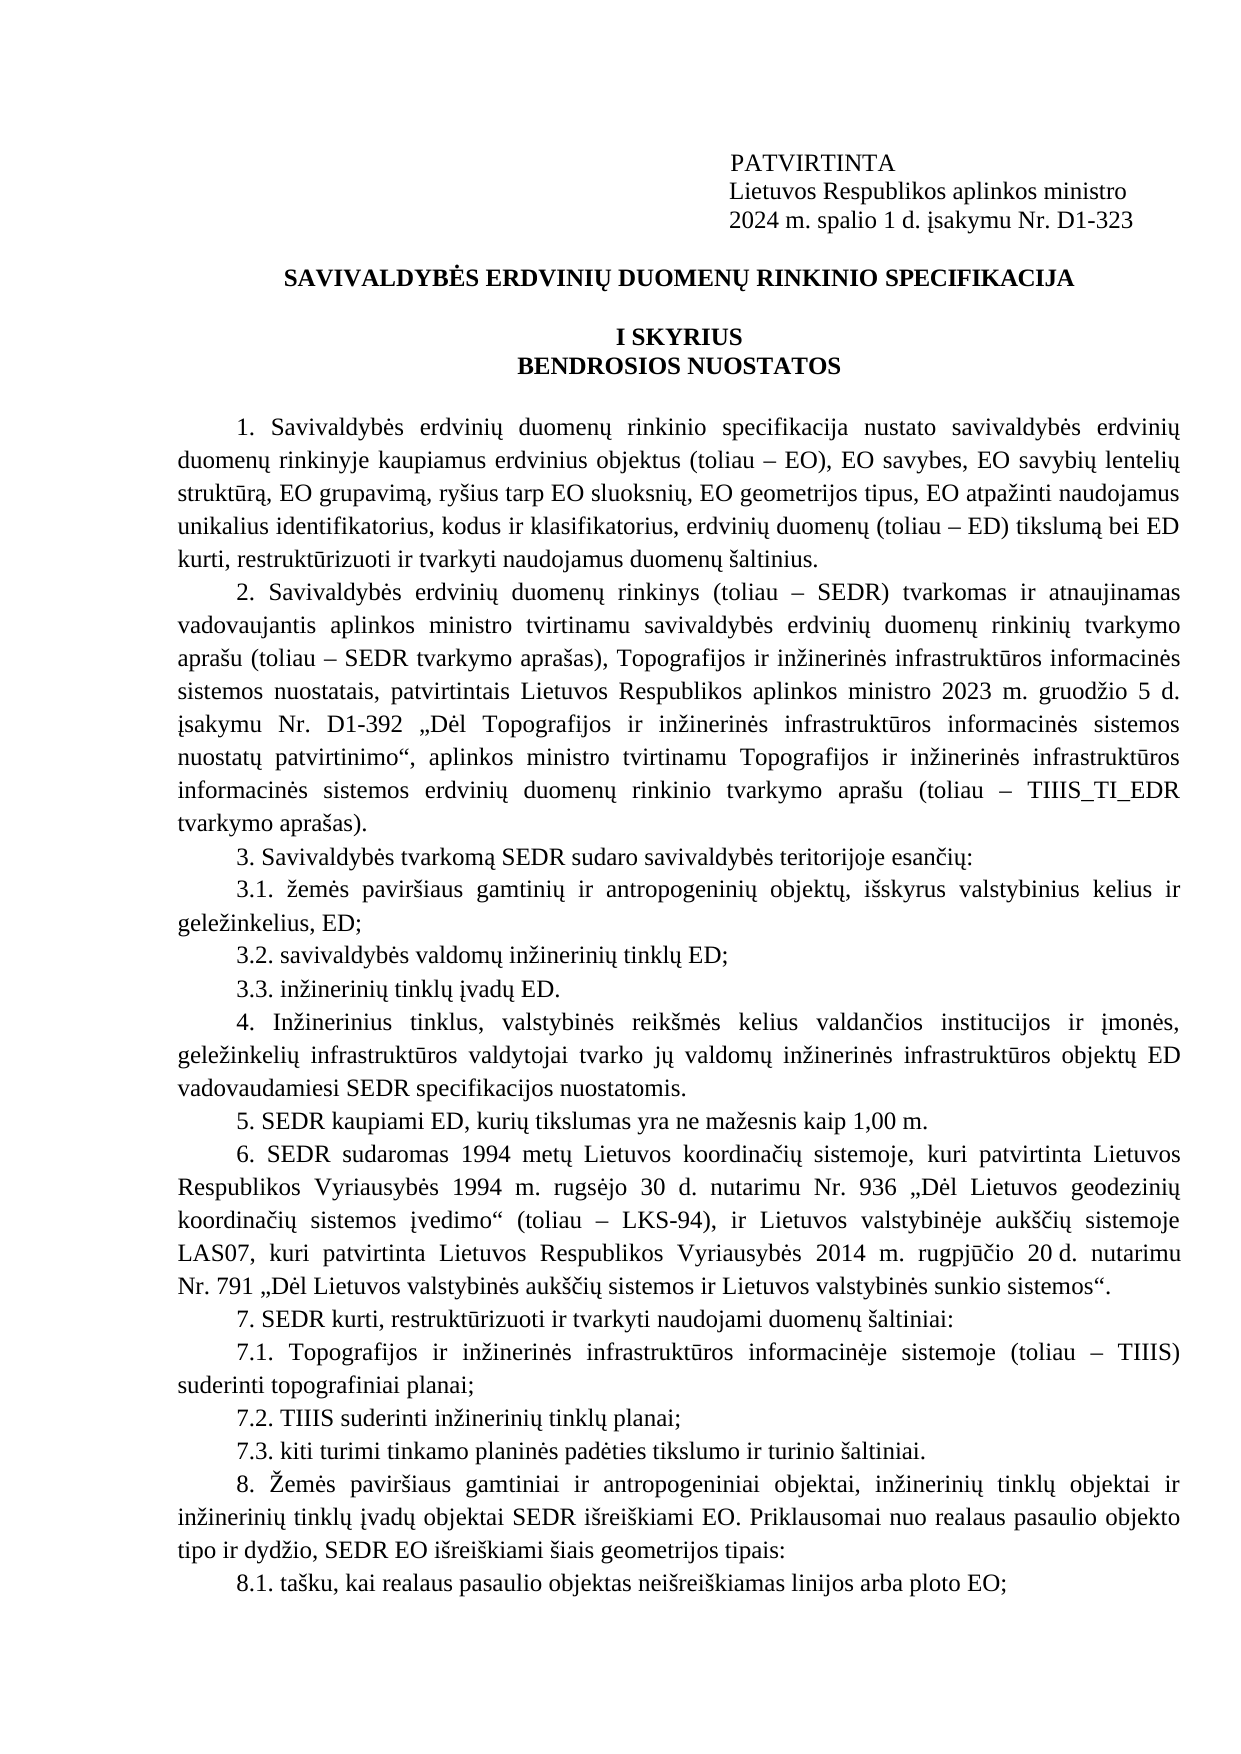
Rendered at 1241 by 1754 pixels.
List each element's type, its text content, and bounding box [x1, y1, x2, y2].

text BENDROSIOS NUOSTATOS [177, 351, 1181, 379]
text 8. Žemės paviršiaus gamtiniai ir antropogeniniai objektai, inžinerinių tinklų objektai ir inžinerinių tinklų įvadų objektai SEDR išreiškiami EO. Priklausomai nuo realaus pasaulio objekto tipo ir dydžio, SEDR EO išreiškiami šiais geometrijos tipais: [177, 1469, 1181, 1564]
text 2024 m. spalio 1 d. įsakymu Nr. D1-323 [177, 205, 1181, 234]
text 7.1. Topografijos ir inžinerinės infrastruktūros informacinėje sistemoje (toliau – TIIIS) suderinti topografiniai planai; [177, 1337, 1181, 1399]
text 3.3. inžinerinių tinklų įvadų ED. [177, 974, 1181, 1002]
text SAVIVALDYBĖS ERDVINIŲ DUOMENŲ RINKINIO SPECIFIKACIJA [177, 263, 1181, 291]
text PATVIRTINTA [717, 148, 1181, 176]
text 3. Savivaldybės tvarkomą SEDR sudaro savivaldybės teritorijoje esančių: [177, 842, 1181, 870]
text 4. Inžinerinius tinklus, valstybinės reikšmės kelius valdančios institucijos ir įmonės, geležinkelių infrastruktūros valdytojai tvarko jų valdomų inžinerinės infrastruktūros objektų ED vadovaudamiesi SEDR specifikacijos nuostatomis. [177, 1007, 1181, 1101]
text 7.3. kiti turimi tinkamo planinės padėties tikslumo ir turinio šaltiniai. [177, 1436, 1181, 1465]
text 1. Savivaldybės erdvinių duomenų rinkinio specifikacija nustato savivaldybės erdvinių duomenų rinkinyje kaupiamus erdvinius objektus (toliau – EO), EO savybes, EO savybių lentelių struktūrą, EO grupavimą, ryšius tarp EO sluoksnių, EO geometrijos tipus, EO atpažinti naudojamus unikalius identifikatorius, kodus ir klasifikatorius, erdvinių duomenų (toliau – ED) tikslumą bei ED kurti, restruktūrizuoti ir tvarkyti naudojamus duomenų šaltinius. [177, 412, 1181, 573]
text Lietuvos Respublikos aplinkos ministro [177, 176, 1181, 205]
text 3.1. žemės paviršiaus gamtinių ir antropogeninių objektų, išskyrus valstybinius kelius ir geležinkelius, ED; [177, 874, 1181, 936]
text 5. SEDR kaupiami ED, kurių tikslumas yra ne mažesnis kaip 1,00 m. [177, 1106, 1181, 1134]
text 3.2. savivaldybės valdomų inžinerinių tinklų ED; [177, 941, 1181, 969]
text I SKYRIUS [177, 322, 1181, 351]
text 7. SEDR kurti, restruktūrizuoti ir tvarkyti naudojami duomenų šaltiniai: [177, 1304, 1181, 1333]
text 7.2. TIIIS suderinti inžinerinių tinklų planai; [177, 1403, 1181, 1432]
text 2. Savivaldybės erdvinių duomenų rinkinys (toliau – SEDR) tvarkomas ir atnaujinamas vadovaujantis aplinkos ministro tvirtinamu savivaldybės erdvinių duomenų rinkinių tvarkymo aprašu (toliau – SEDR tvarkymo aprašas), Topografijos ir inžinerinės infrastruktūros informacinės sistemos nuostatais, patvirtintais Lietuvos Respublikos aplinkos ministro 2023 m. gruodžio 5 d. įsakymu Nr. D1-392 „Dėl Topografijos ir inžinerinės infrastruktūros informacinės sistemos nuostatų patvirtinimo“, aplinkos ministro tvirtinamu Topografijos ir inžinerinės infrastruktūros informacinės sistemos erdvinių duomenų rinkinio tvarkymo aprašu (toliau – TIIIS_TI_EDR tvarkymo aprašas). [177, 577, 1181, 837]
text 6. SEDR sudaromas 1994 metų Lietuvos koordinačių sistemoje, kuri patvirtinta Lietuvos Respublikos Vyriausybės 1994 m. rugsėjo 30 d. nutarimu Nr. 936 „Dėl Lietuvos geodezinių koordinačių sistemos įvedimo“ (toliau – LKS-94), ir Lietuvos valstybinėje aukščių sistemoje LAS07, kuri patvirtinta Lietuvos Respublikos Vyriausybės 2014 m. rugpjūčio 20 d. nutarimu Nr. 791 „Dėl Lietuvos valstybinės aukščių sistemos ir Lietuvos valstybinės sunkio sistemos“. [177, 1139, 1181, 1299]
text 8.1. tašku, kai realaus pasaulio objektas neišreiškiamas linijos arba ploto EO; [177, 1568, 1181, 1597]
